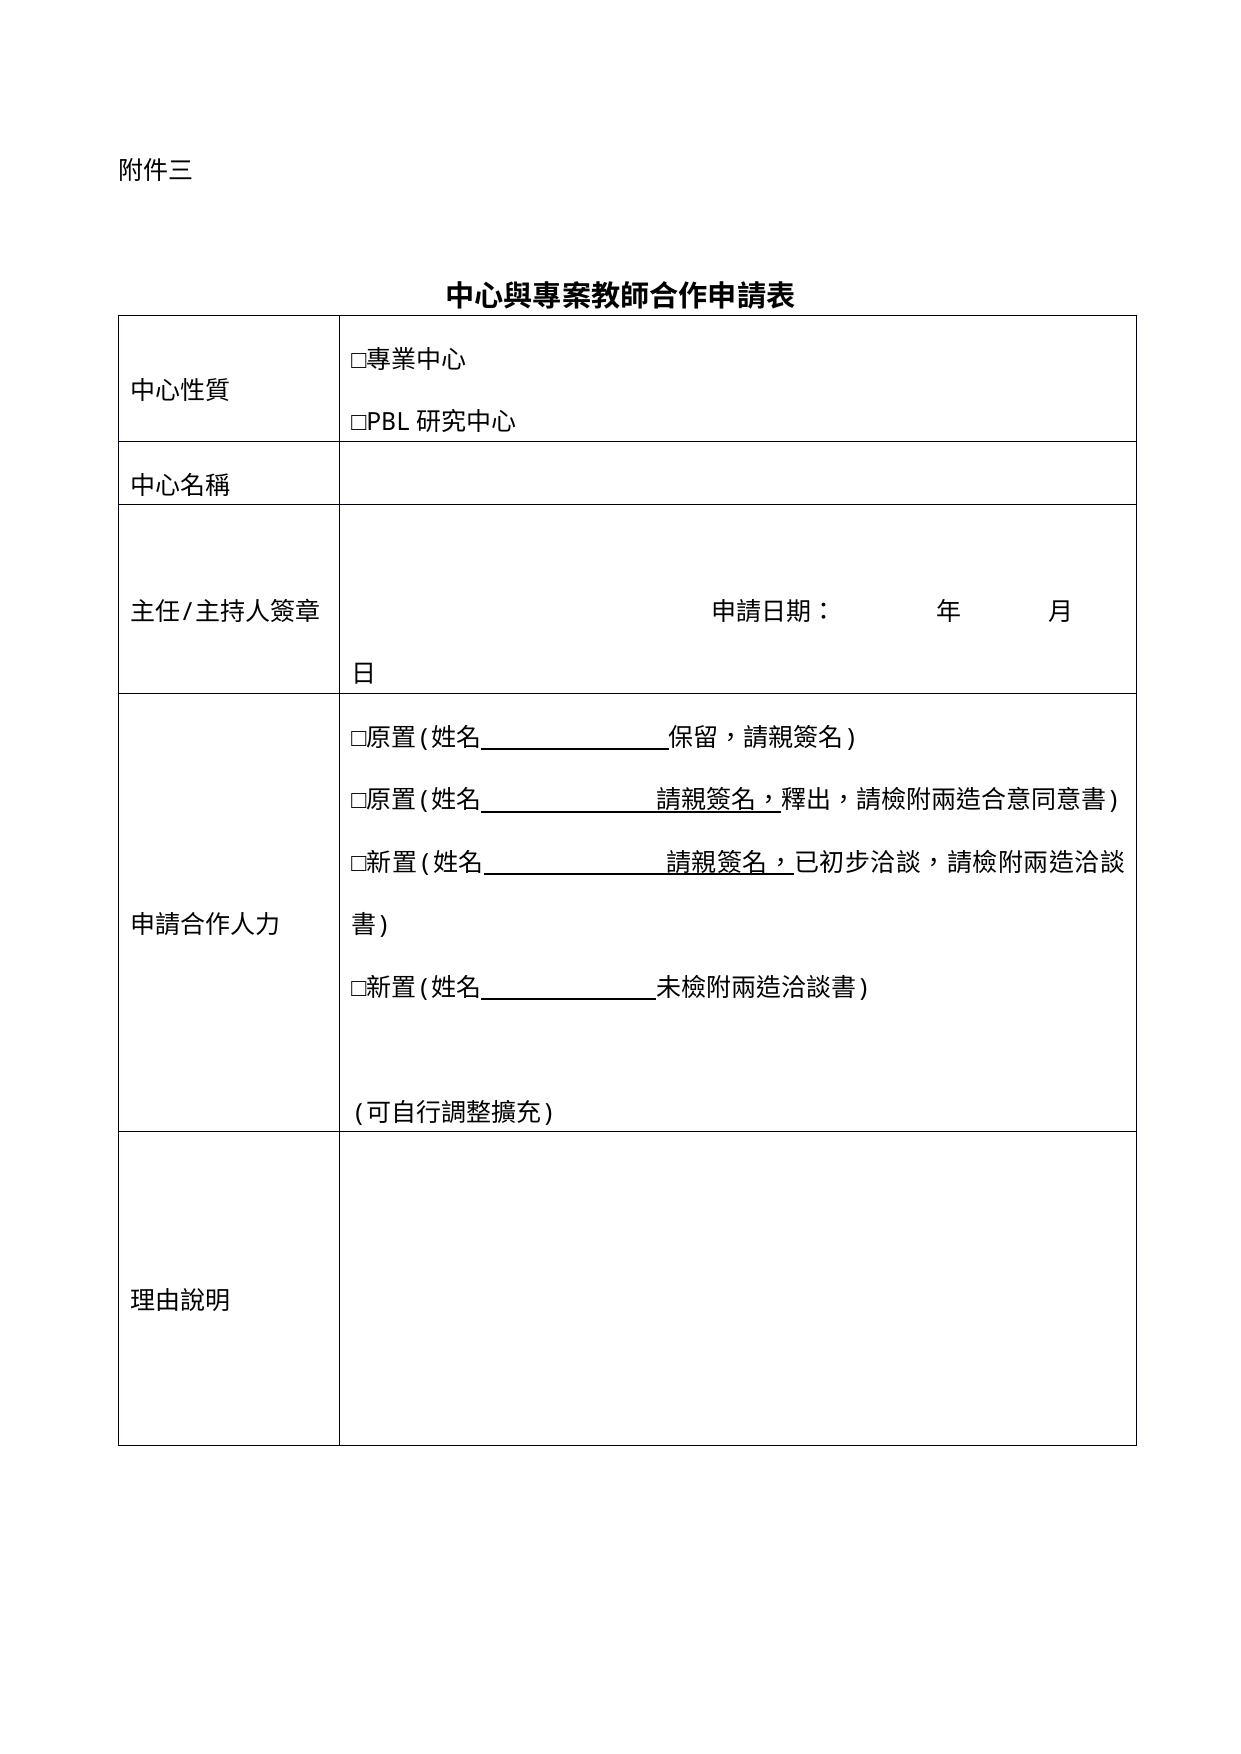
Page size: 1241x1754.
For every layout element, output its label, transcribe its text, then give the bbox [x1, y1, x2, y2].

table_cell 申請日期： 年 月 日 [340, 505, 1136, 693]
table_cell 中心名稱 [119, 442, 339, 504]
table_header 中心性質 [119, 316, 339, 441]
table_cell [340, 1132, 1136, 1445]
table_cell 主任/主持人簽章 [119, 505, 339, 693]
table_cell [340, 442, 1136, 504]
table_cell □原置(姓名 保留，請親簽名) □原置(姓名 請親簽名，釋出，請檢附兩造合意同意書) □新置(姓名 請親簽名，已初步洽談，請檢附兩造洽談書) □新置(姓名 未檢附兩造洽談書) (可自行調整擴充) [340, 694, 1136, 1131]
table_header □專業中心 □PBL研究中心 [340, 316, 1136, 441]
table_cell 理由說明 [119, 1132, 339, 1445]
text 中心與專案教師合作申請表 [118, 252, 1122, 314]
table_cell 申請合作人力 [119, 694, 339, 1131]
text 附件三 [118, 127, 1122, 189]
